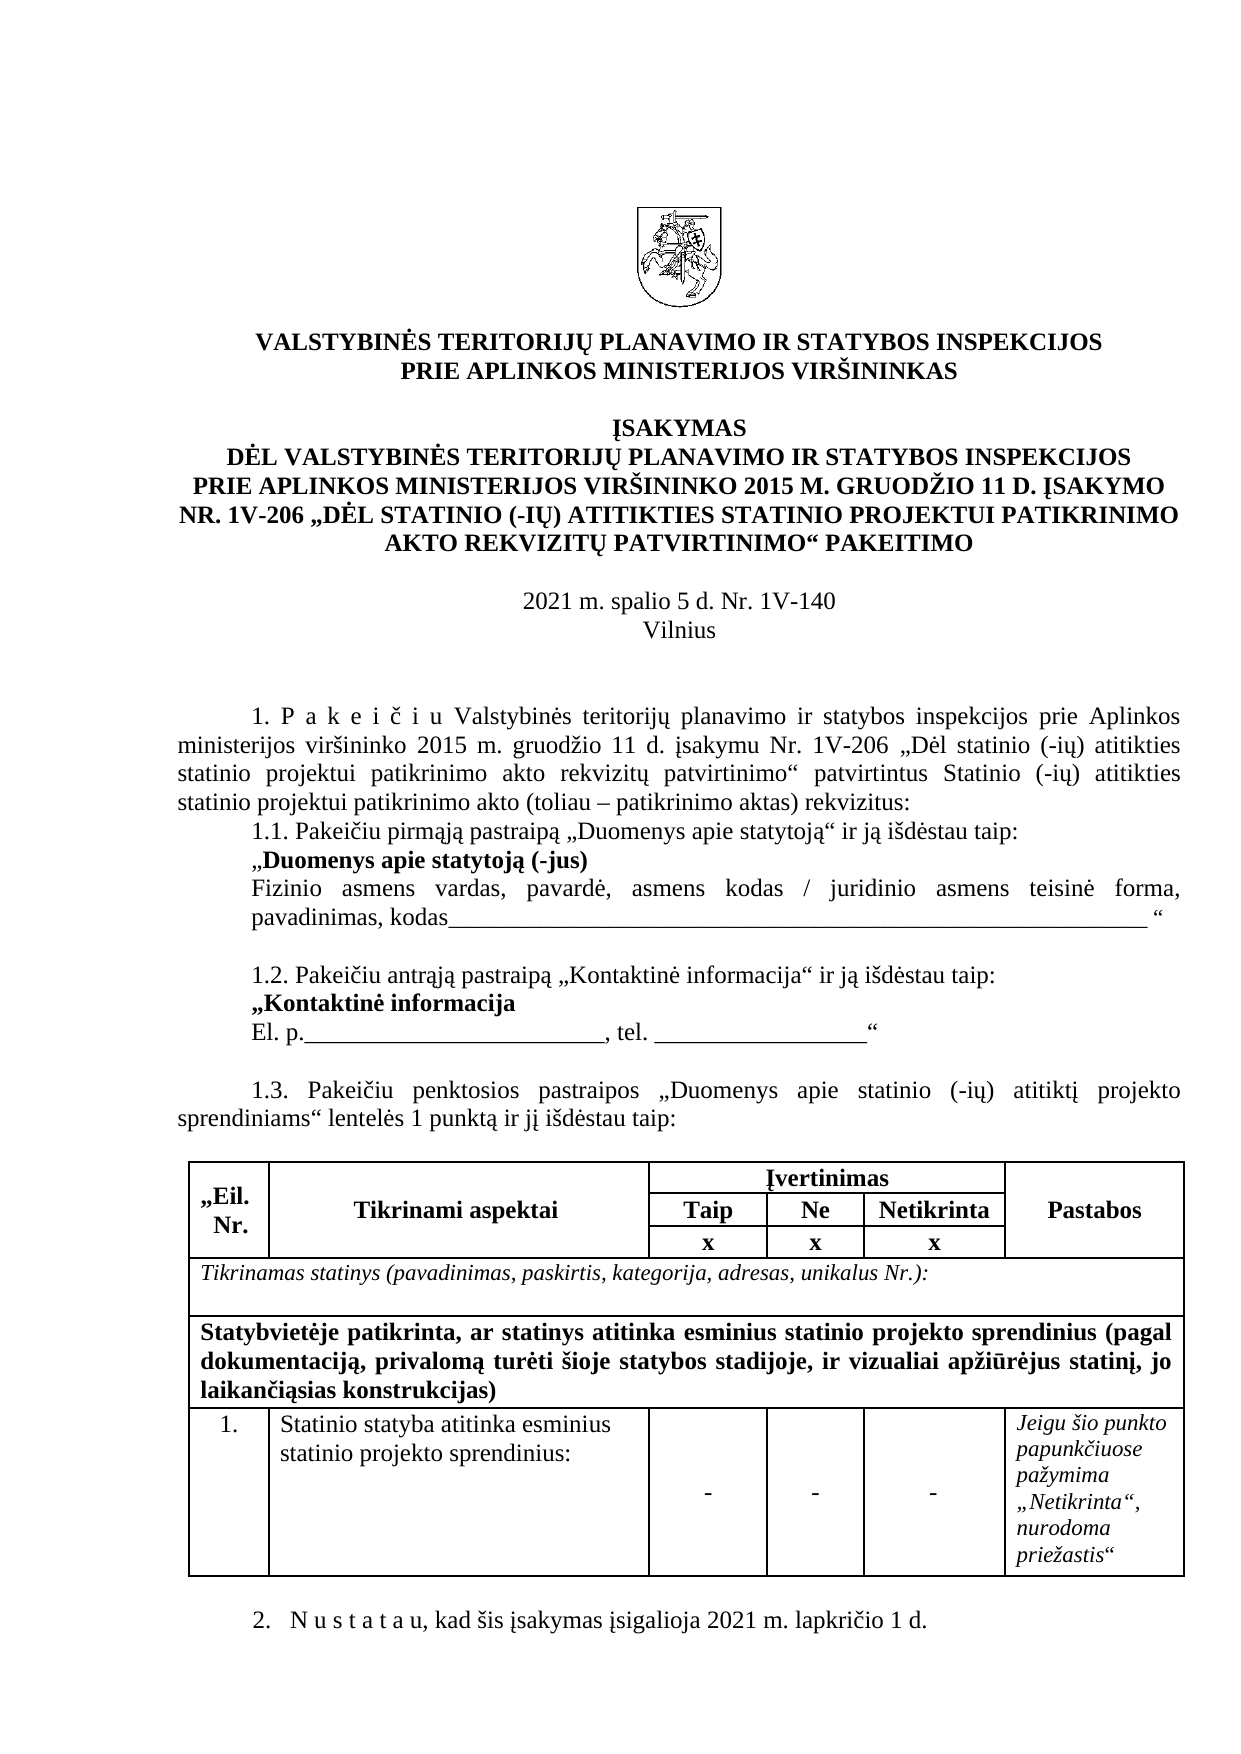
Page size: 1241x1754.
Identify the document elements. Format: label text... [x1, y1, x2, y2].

table_cell Jeigu šio punkto papunkčiuose pažymima „Netikrinta“, nurodoma priežastis“ [1006, 1409, 1183, 1575]
text El. p.________________________, tel. _________________“ [251, 1017, 1181, 1046]
table_header Įvertinimas [650, 1163, 1004, 1192]
text 1. P a k e i č i u Valstybinės teritorijų planavimo ir statybos inspekcijos prie Aplinkos ministerijos viršininko 2015 m. gruodžio 11 d. įsakymu Nr. 1V-206 „Dėl statinio (-ių) atitikties statinio projektui patikrinimo akto rekvizitų patvirtinimo“ patvirtintus Statinio (-ių) atitikties statinio projektui patikrinimo akto (toliau – patikrinimo aktas) rekvizitus: [177, 701, 1181, 816]
table_cell Taip [650, 1194, 766, 1225]
text DĖL VALSTYBINĖS TERITORIJŲ PLANAVIMO IR STATYBOS INSPEKCIJOS [177, 442, 1181, 471]
table_cell - [650, 1409, 766, 1575]
text 2. N u s t a t a u, kad šis įsakymas įsigalioja 2021 m. lapkričio 1 d. [252, 1606, 1181, 1634]
text VALSTYBINĖS TERITORIJŲ PLANAVIMO IR STATYBOS INSPEKCIJOS [177, 327, 1181, 356]
table_header Pastabos [1006, 1163, 1183, 1257]
text „Kontaktinė informacija [177, 988, 1181, 1017]
text Fizinio asmens vardas, pavardė, asmens kodas / juridinio asmens teisinė forma, pavadinimas, kodas_____________________________________________________________ “ [251, 873, 1181, 931]
table_cell Netikrinta [865, 1194, 1004, 1225]
table_cell Ne [768, 1194, 863, 1225]
table_cell Statinio statyba atitinka esminius statinio projekto sprendinius: [270, 1409, 648, 1575]
text 2021 m. spalio 5 d. Nr. 1V-140 [177, 586, 1181, 615]
text 1.3. Pakeičiu penktosios pastraipos „Duomenys apie statinio (-ių) atitiktį projekto sprendiniams“ lentelės 1 punktą ir jį išdėstau taip: [177, 1075, 1181, 1132]
table_cell Statybvietėje patikrinta, ar statinys atitinka esminius statinio projekto sprendinius (pagal dokumentaciją, privalomą turėti šioje statybos stadijoje, ir vizualiai apžiūrėjus statinį, jo laikančiąsias konstrukcijas) [190, 1317, 1183, 1407]
table_cell Tikrinamas statinys (pavadinimas, paskirtis, kategorija, adresas, unikalus Nr.): [190, 1259, 1183, 1315]
table_cell x [865, 1227, 1004, 1257]
text PRIE APLINKOS MINISTERIJOS VIRŠININKAS [177, 356, 1181, 385]
table_cell 1. [190, 1409, 268, 1575]
text 1.1. Pakeičiu pirmąją pastraipą „Duomenys apie statytoją“ ir ją išdėstau taip: [177, 816, 1181, 845]
table_cell x [650, 1227, 766, 1257]
table_cell - [768, 1409, 863, 1575]
text „Duomenys apie statytoją (-jus) [251, 845, 1181, 873]
text 1.2. Pakeičiu antrąją pastraipą „Kontaktinė informacija“ ir ją išdėstau taip: [251, 960, 1181, 988]
table_header Tikrinami aspektai [270, 1163, 648, 1257]
text ĮSAKYMAS [177, 413, 1181, 442]
table_header „Eil. Nr. [190, 1163, 268, 1257]
table_cell - [865, 1409, 1004, 1575]
text PRIE APLINKOS MINISTERIJOS VIRŠININKO 2015 M. GRUODŽIO 11 D. ĮSAKYMO NR. 1V-206 „DĖL STATINIO (-IŲ) ATITIKTIES STATINIO PROJEKTUI PATIKRINIMO AKTO REKVIZITŲ PATVIRTINIMO“ PAKEITIMO [177, 471, 1181, 557]
table_cell x [768, 1227, 863, 1257]
text Vilnius [177, 615, 1181, 643]
